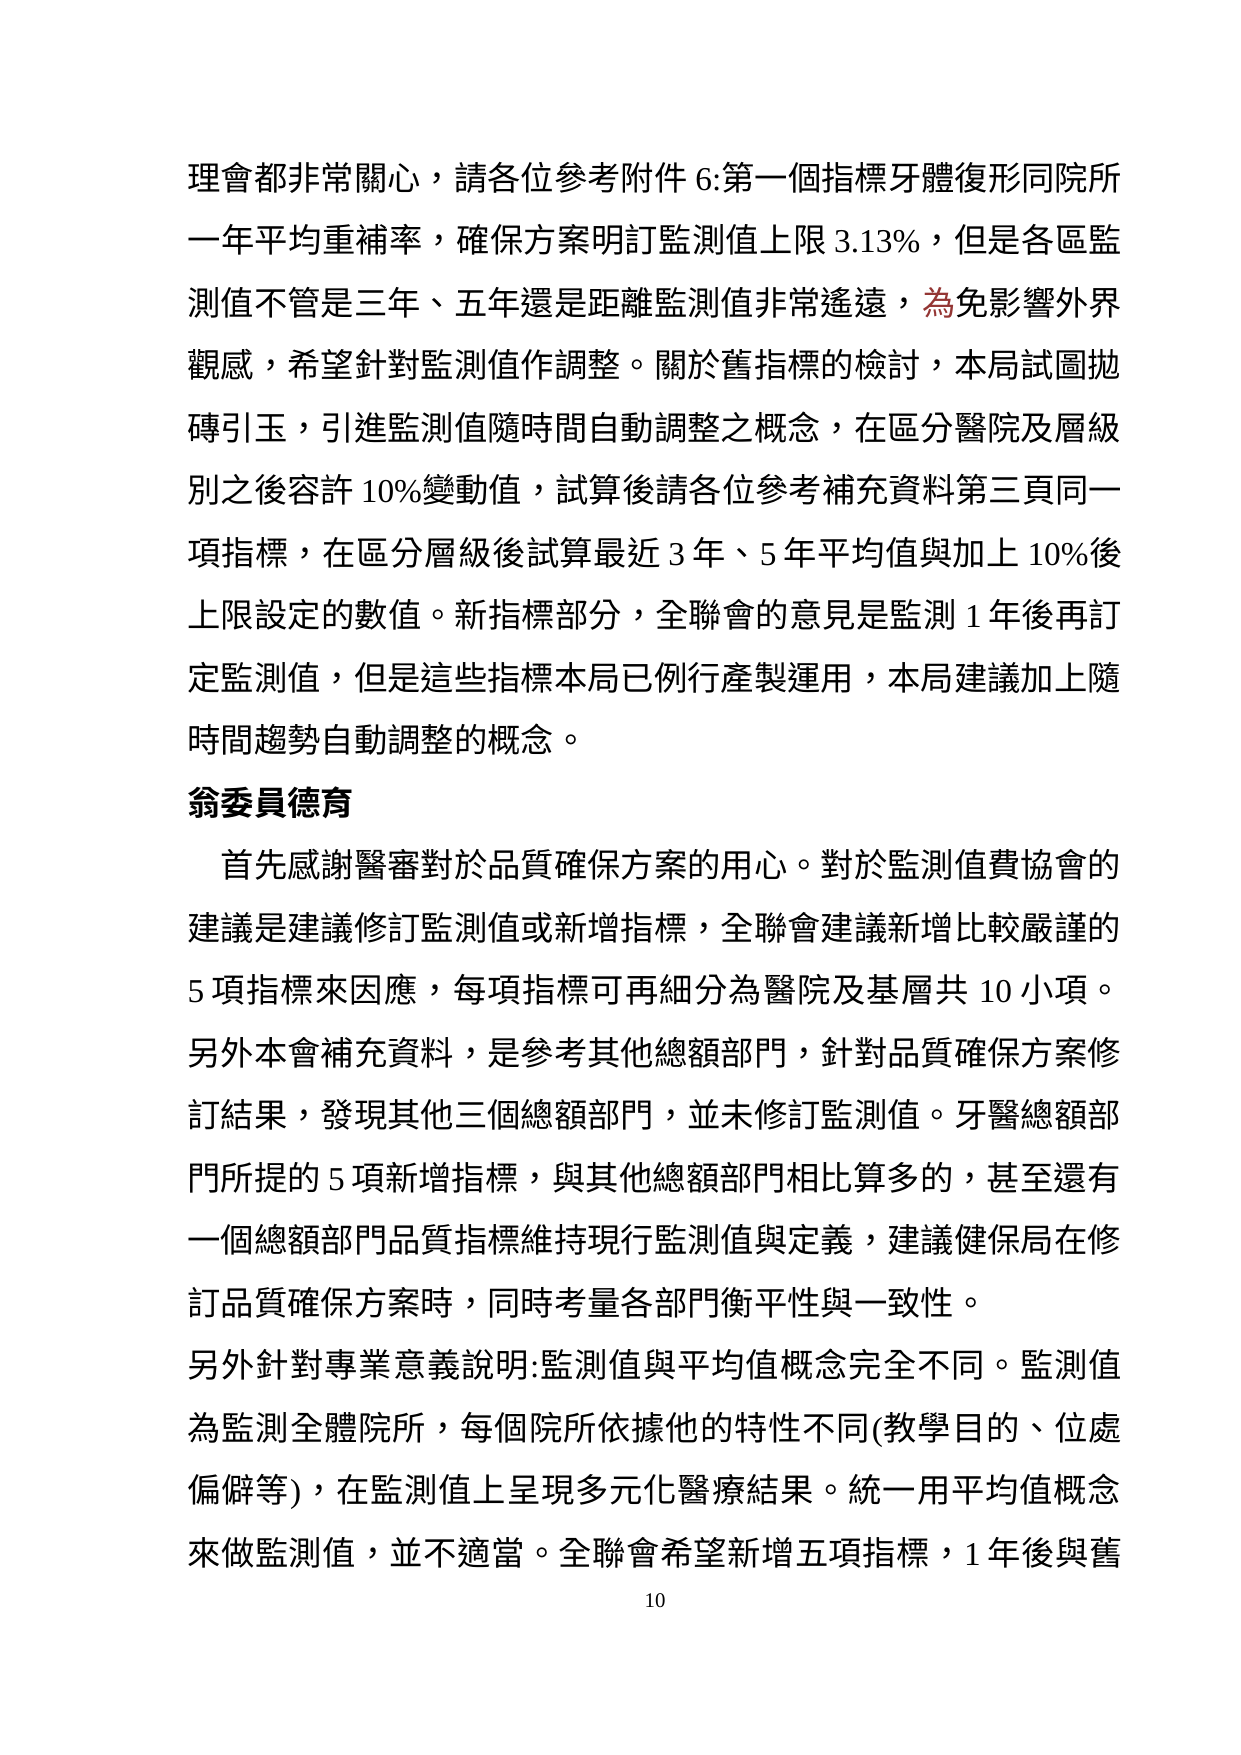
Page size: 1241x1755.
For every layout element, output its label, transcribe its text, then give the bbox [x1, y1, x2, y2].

text 另外針對專業意義說明:監測值與平均值概念完全不同。監測值為監測全體院所，每個院所依據他的特性不同(教學目的、位處偏僻等)，在監測值上呈現多元化醫療結果。統一用平均值概念來做監測值，並不適當。全聯會希望新增五項指標，1年後與舊 [187, 1322, 1122, 1572]
text 理會都非常關心，請各位參考附件6:第一個指標牙體復形同院所一年平均重補率，確保方案明訂監測值上限3.13%，但是各區監測值不管是三年、五年還是距離監測值非常遙遠，為免影響外界觀感，希望針對監測值作調整。關於舊指標的檢討，本局試圖拋磚引玉，引進監測值隨時間自動調整之概念，在區分醫院及層級別之後容許10%變動值，試算後請各位參考補充資料第三頁同一項指標，在區分層級後試算最近3年、5年平均值與加上10%後上限設定的數值。新指標部分，全聯會的意見是監測1年後再訂定監測值，但是這些指標本局已例行產製運用，本局建議加上隨時間趨勢自動調整的概念。 [187, 134, 1122, 759]
text 翁委員德育 [187, 759, 1122, 822]
text 首先感謝醫審對於品質確保方案的用心。對於監測值費協會的建議是建議修訂監測值或新增指標，全聯會建議新增比較嚴謹的5項指標來因應，每項指標可再細分為醫院及基層共10小項。另外本會補充資料，是參考其他總額部門，針對品質確保方案修訂結果，發現其他三個總額部門，並未修訂監測值。牙醫總額部門所提的5項新增指標，與其他總額部門相比算多的，甚至還有一個總額部門品質指標維持現行監測值與定義，建議健保局在修訂品質確保方案時，同時考量各部門衡平性與一致性。 [187, 822, 1122, 1322]
